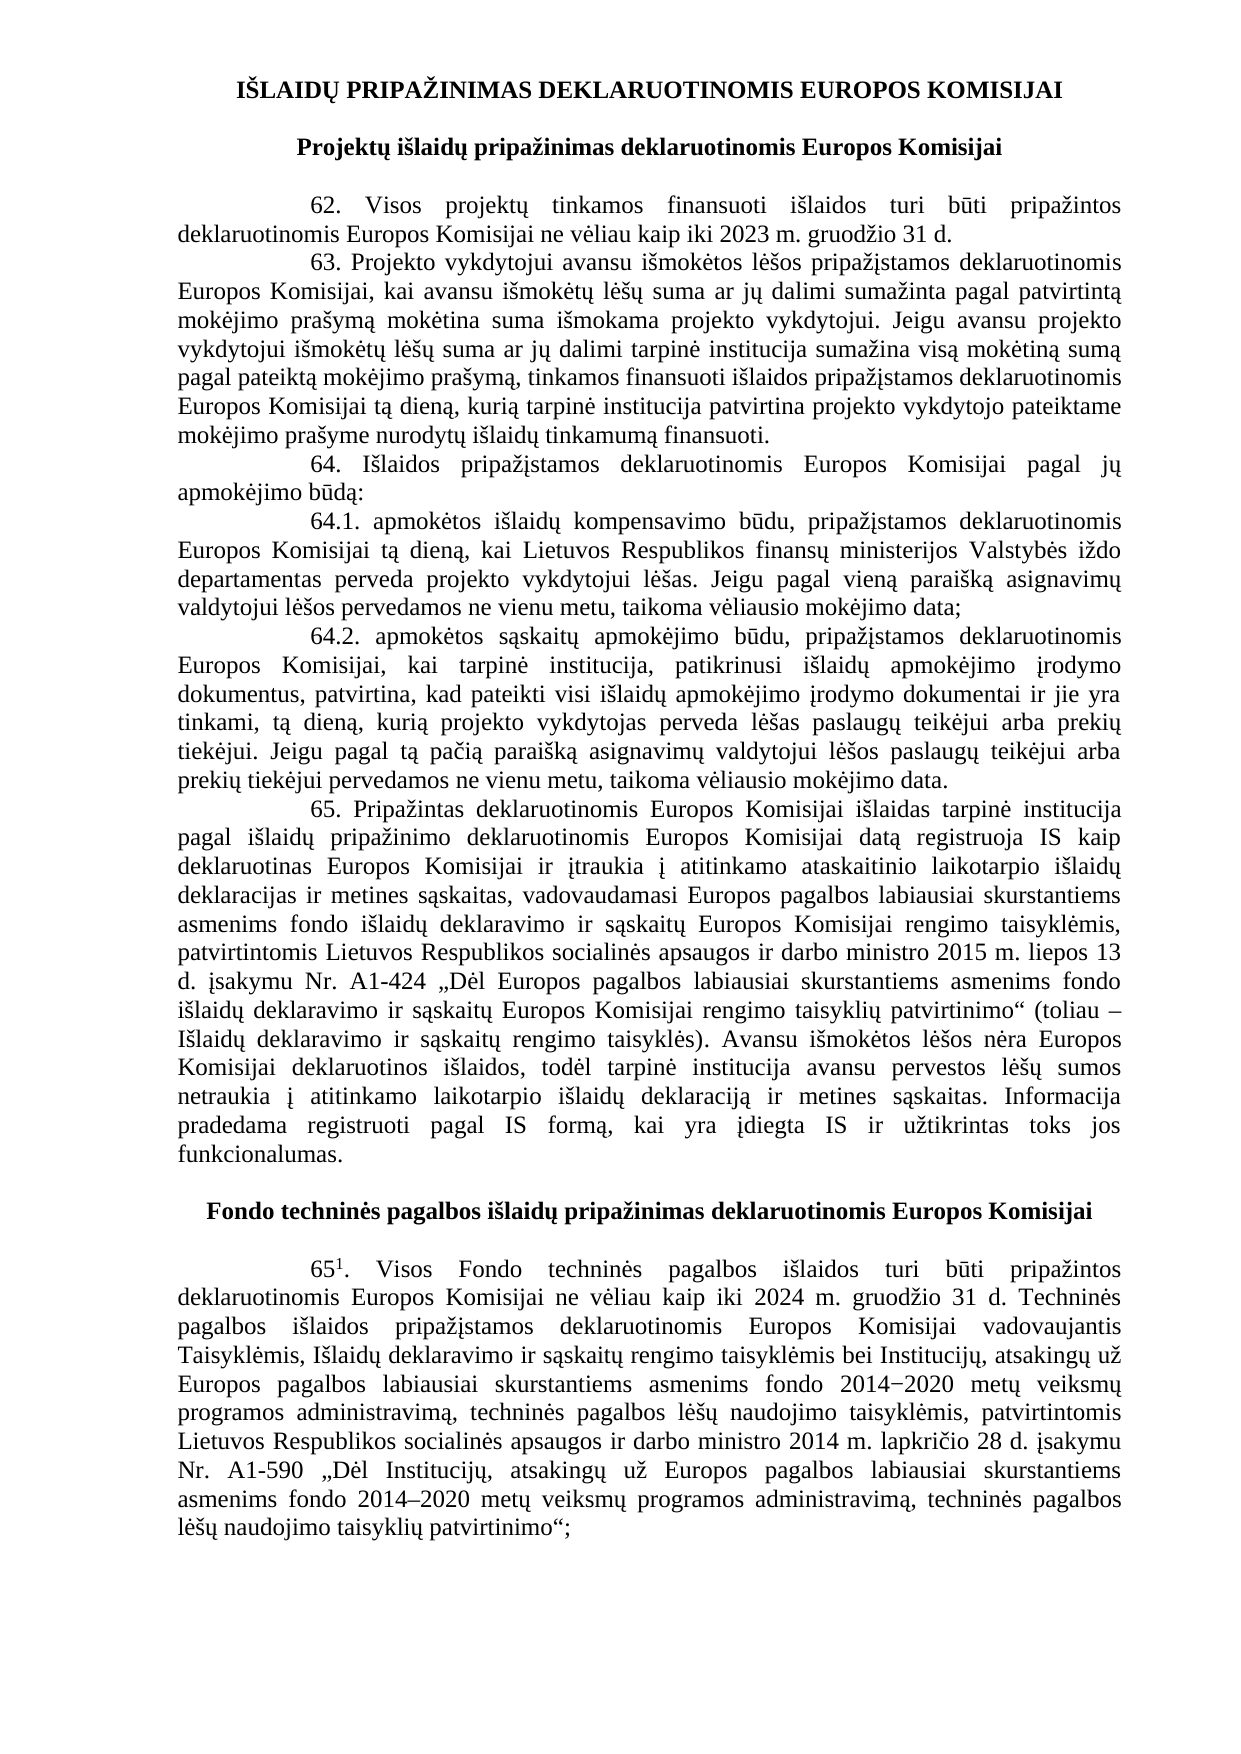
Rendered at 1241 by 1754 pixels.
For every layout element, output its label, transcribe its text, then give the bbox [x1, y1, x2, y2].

text 64.2. apmokėtos sąskaitų apmokėjimo būdu, pripažįstamos deklaruotinomis Europos Komisijai, kai tarpinė institucija, patikrinusi išlaidų apmokėjimo įrodymo dokumentus, patvirtina, kad pateikti visi išlaidų apmokėjimo įrodymo dokumentai ir jie yra tinkami, tą dieną, kurią projekto vykdytojas perveda lėšas paslaugų teikėjui arba prekių tiekėjui. Jeigu pagal tą pačią paraišką asignavimų valdytojui lėšos paslaugų teikėjui arba prekių tiekėjui pervedamos ne vienu metu, taikoma vėliausio mokėjimo data. [177, 621, 1122, 794]
text 65. Pripažintas deklaruotinomis Europos Komisijai išlaidas tarpinė institucija pagal išlaidų pripažinimo deklaruotinomis Europos Komisijai datą registruoja IS kaip deklaruotinas Europos Komisijai ir įtraukia į atitinkamo ataskaitinio laikotarpio išlaidų deklaracijas ir metines sąskaitas, vadovaudamasi Europos pagalbos labiausiai skurstantiems asmenims fondo išlaidų deklaravimo ir sąskaitų Europos Komisijai rengimo taisyklėmis, patvirtintomis Lietuvos Respublikos socialinės apsaugos ir darbo ministro 2015 m. liepos 13 d. įsakymu Nr. A1-424 „Dėl Europos pagalbos labiausiai skurstantiems asmenims fondo išlaidų deklaravimo ir sąskaitų Europos Komisijai rengimo taisyklių patvirtinimo“ (toliau – Išlaidų deklaravimo ir sąskaitų rengimo taisyklės). Avansu išmokėtos lėšos nėra Europos Komisijai deklaruotinos išlaidos, todėl tarpinė institucija avansu pervestos lėšų sumos netraukia į atitinkamo laikotarpio išlaidų deklaraciją ir metines sąskaitas. Informacija pradedama registruoti pagal IS formą, kai yra įdiegta IS ir užtikrintas toks jos funkcionalumas. [177, 794, 1122, 1167]
text 64. Išlaidos pripažįstamos deklaruotinomis Europos Komisijai pagal jų apmokėjimo būdą: [177, 449, 1122, 506]
text 651. Visos Fondo techninės pagalbos išlaidos turi būti pripažintos deklaruotinomis Europos Komisijai ne vėliau kaip iki 2024 m. gruodžio 31 d. Techninės pagalbos išlaidos pripažįstamos deklaruotinomis Europos Komisijai vadovaujantis Taisyklėmis, Išlaidų deklaravimo ir sąskaitų rengimo taisyklėmis bei Institucijų, atsakingų už Europos pagalbos labiausiai skurstantiems asmenims fondo 2014−2020 metų veiksmų programos administravimą, techninės pagalbos lėšų naudojimo taisyklėmis, patvirtintomis Lietuvos Respublikos socialinės apsaugos ir darbo ministro 2014 m. lapkričio 28 d. įsakymu Nr. A1-590 „Dėl Institucijų, atsakingų už Europos pagalbos labiausiai skurstantiems asmenims fondo 2014–2020 metų veiksmų programos administravimą, techninės pagalbos lėšų naudojimo taisyklių patvirtinimo“; [177, 1254, 1122, 1541]
text IŠLAIDŲ PRIPAŽINIMAS DEKLARUOTINOMIS EUROPOS KOMISIJAI [177, 75, 1122, 104]
text 64.1. apmokėtos išlaidų kompensavimo būdu, pripažįstamos deklaruotinomis Europos Komisijai tą dieną, kai Lietuvos Respublikos finansų ministerijos Valstybės iždo departamentas perveda projekto vykdytojui lėšas. Jeigu pagal vieną paraišką asignavimų valdytojui lėšos pervedamos ne vienu metu, taikoma vėliausio mokėjimo data; [177, 506, 1122, 621]
text 63. Projekto vykdytojui avansu išmokėtos lėšos pripažįstamos deklaruotinomis Europos Komisijai, kai avansu išmokėtų lėšų suma ar jų dalimi sumažinta pagal patvirtintą mokėjimo prašymą mokėtina suma išmokama projekto vykdytojui. Jeigu avansu projekto vykdytojui išmokėtų lėšų suma ar jų dalimi tarpinė institucija sumažina visą mokėtiną sumą pagal pateiktą mokėjimo prašymą, tinkamos finansuoti išlaidos pripažįstamos deklaruotinomis Europos Komisijai tą dieną, kurią tarpinė institucija patvirtina projekto vykdytojo pateiktame mokėjimo prašyme nurodytų išlaidų tinkamumą finansuoti. [177, 247, 1122, 449]
text Fondo techninės pagalbos išlaidų pripažinimas deklaruotinomis Europos Komisijai [177, 1196, 1122, 1225]
text Projektų išlaidų pripažinimas deklaruotinomis Europos Komisijai [177, 132, 1122, 161]
text 62. Visos projektų tinkamos finansuoti išlaidos turi būti pripažintos deklaruotinomis Europos Komisijai ne vėliau kaip iki 2023 m. gruodžio 31 d. [177, 190, 1122, 247]
